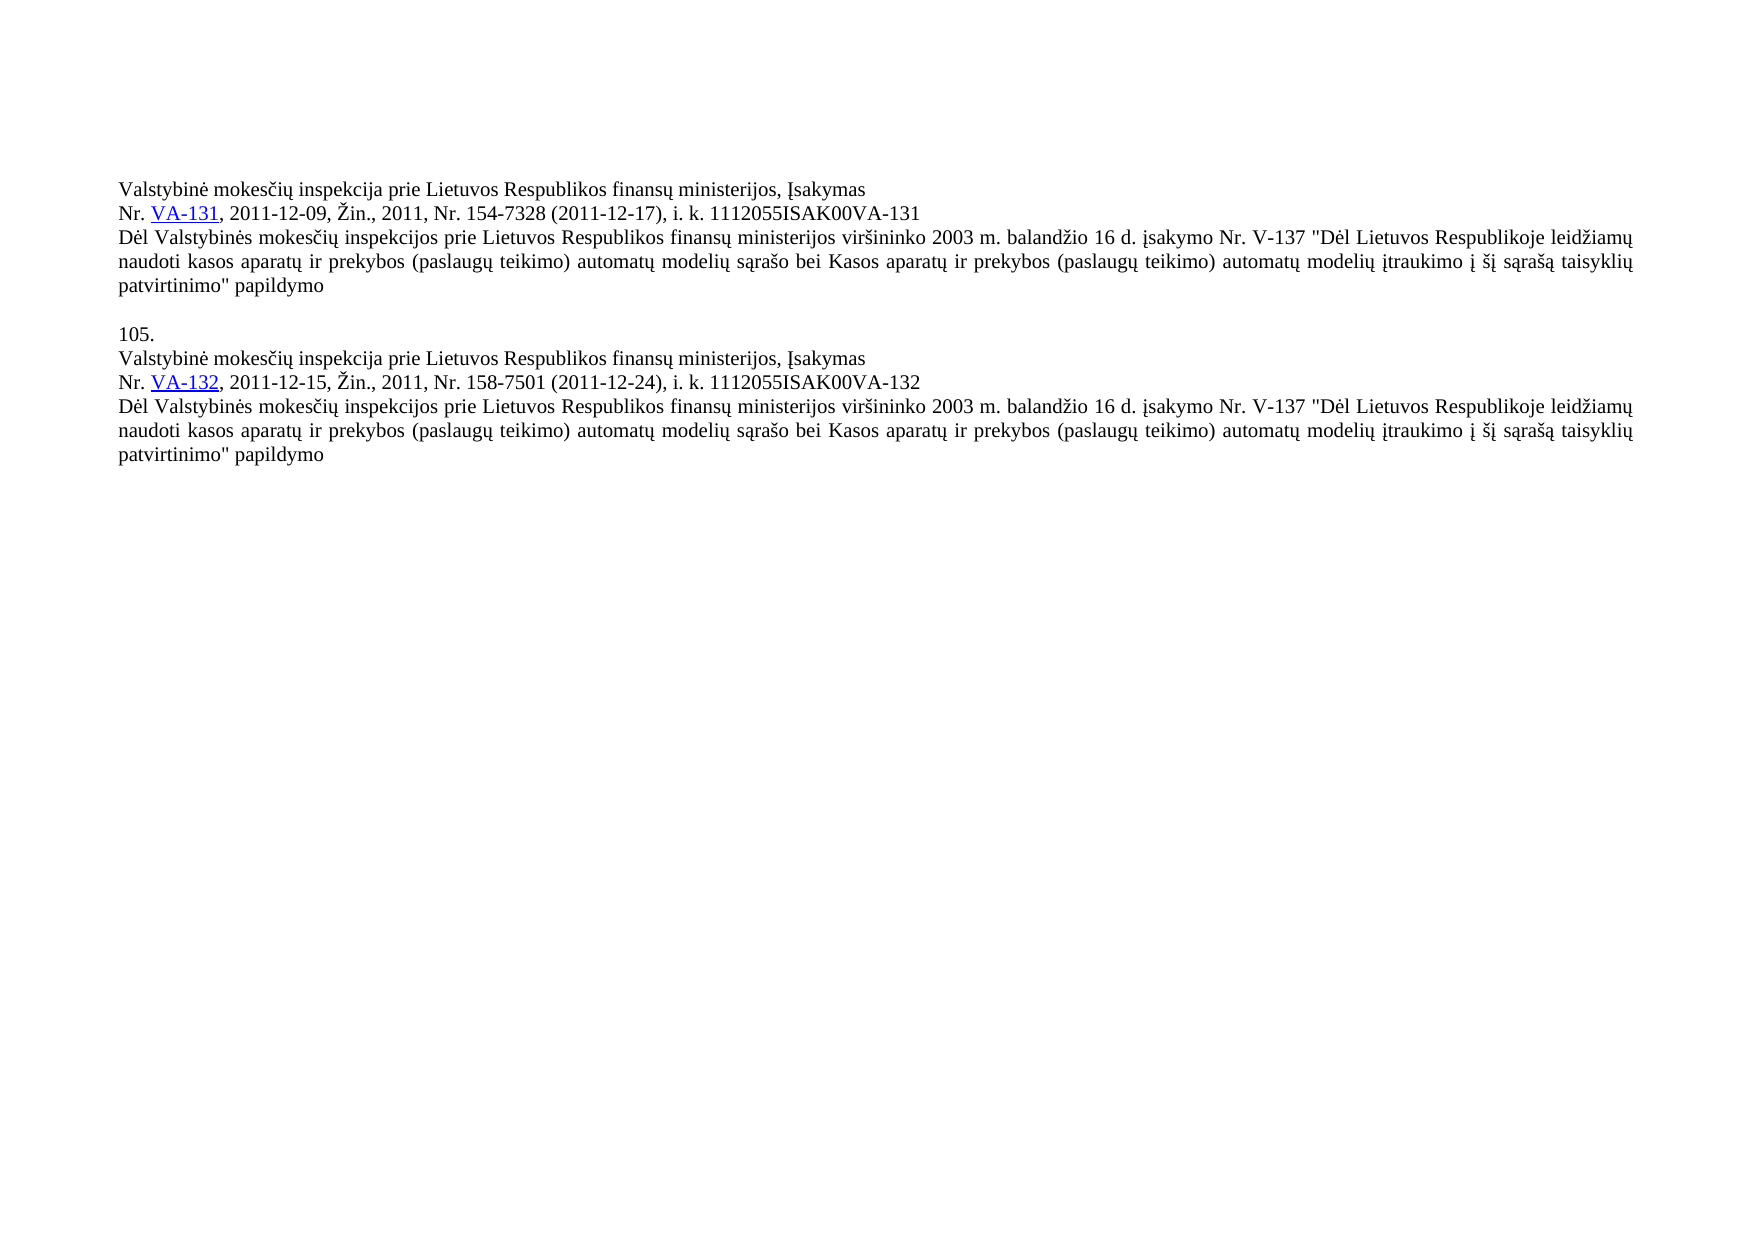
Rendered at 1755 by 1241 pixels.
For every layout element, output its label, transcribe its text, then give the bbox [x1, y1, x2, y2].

text Dėl Valstybinės mokesčių inspekcijos prie Lietuvos Respublikos finansų ministerijos viršininko 2003 m. balandžio 16 d. įsakymo Nr. V-137 "Dėl Lietuvos Respublikoje leidžiamų naudoti kasos aparatų ir prekybos (paslaugų teikimo) automatų modelių sąrašo bei Kasos aparatų ir prekybos (paslaugų teikimo) automatų modelių įtraukimo į šį sąrašą taisyklių patvirtinimo" papildymo [118, 394, 1636, 466]
text Valstybinė mokesčių inspekcija prie Lietuvos Respublikos finansų ministerijos, Įsakymas [118, 177, 1636, 201]
text Nr. VA-132, 2011-12-15, Žin., 2011, Nr. 158-7501 (2011-12-24), i. k. 1112055ISAK00VA-132 [118, 370, 1636, 394]
text Valstybinė mokesčių inspekcija prie Lietuvos Respublikos finansų ministerijos, Įsakymas [118, 346, 1636, 370]
text Dėl Valstybinės mokesčių inspekcijos prie Lietuvos Respublikos finansų ministerijos viršininko 2003 m. balandžio 16 d. įsakymo Nr. V-137 "Dėl Lietuvos Respublikoje leidžiamų naudoti kasos aparatų ir prekybos (paslaugų teikimo) automatų modelių sąrašo bei Kasos aparatų ir prekybos (paslaugų teikimo) automatų modelių įtraukimo į šį sąrašą taisyklių patvirtinimo" papildymo [118, 225, 1636, 297]
text Nr. VA-131, 2011-12-09, Žin., 2011, Nr. 154-7328 (2011-12-17), i. k. 1112055ISAK00VA-131 [118, 201, 1636, 225]
text 105. [118, 322, 1636, 346]
